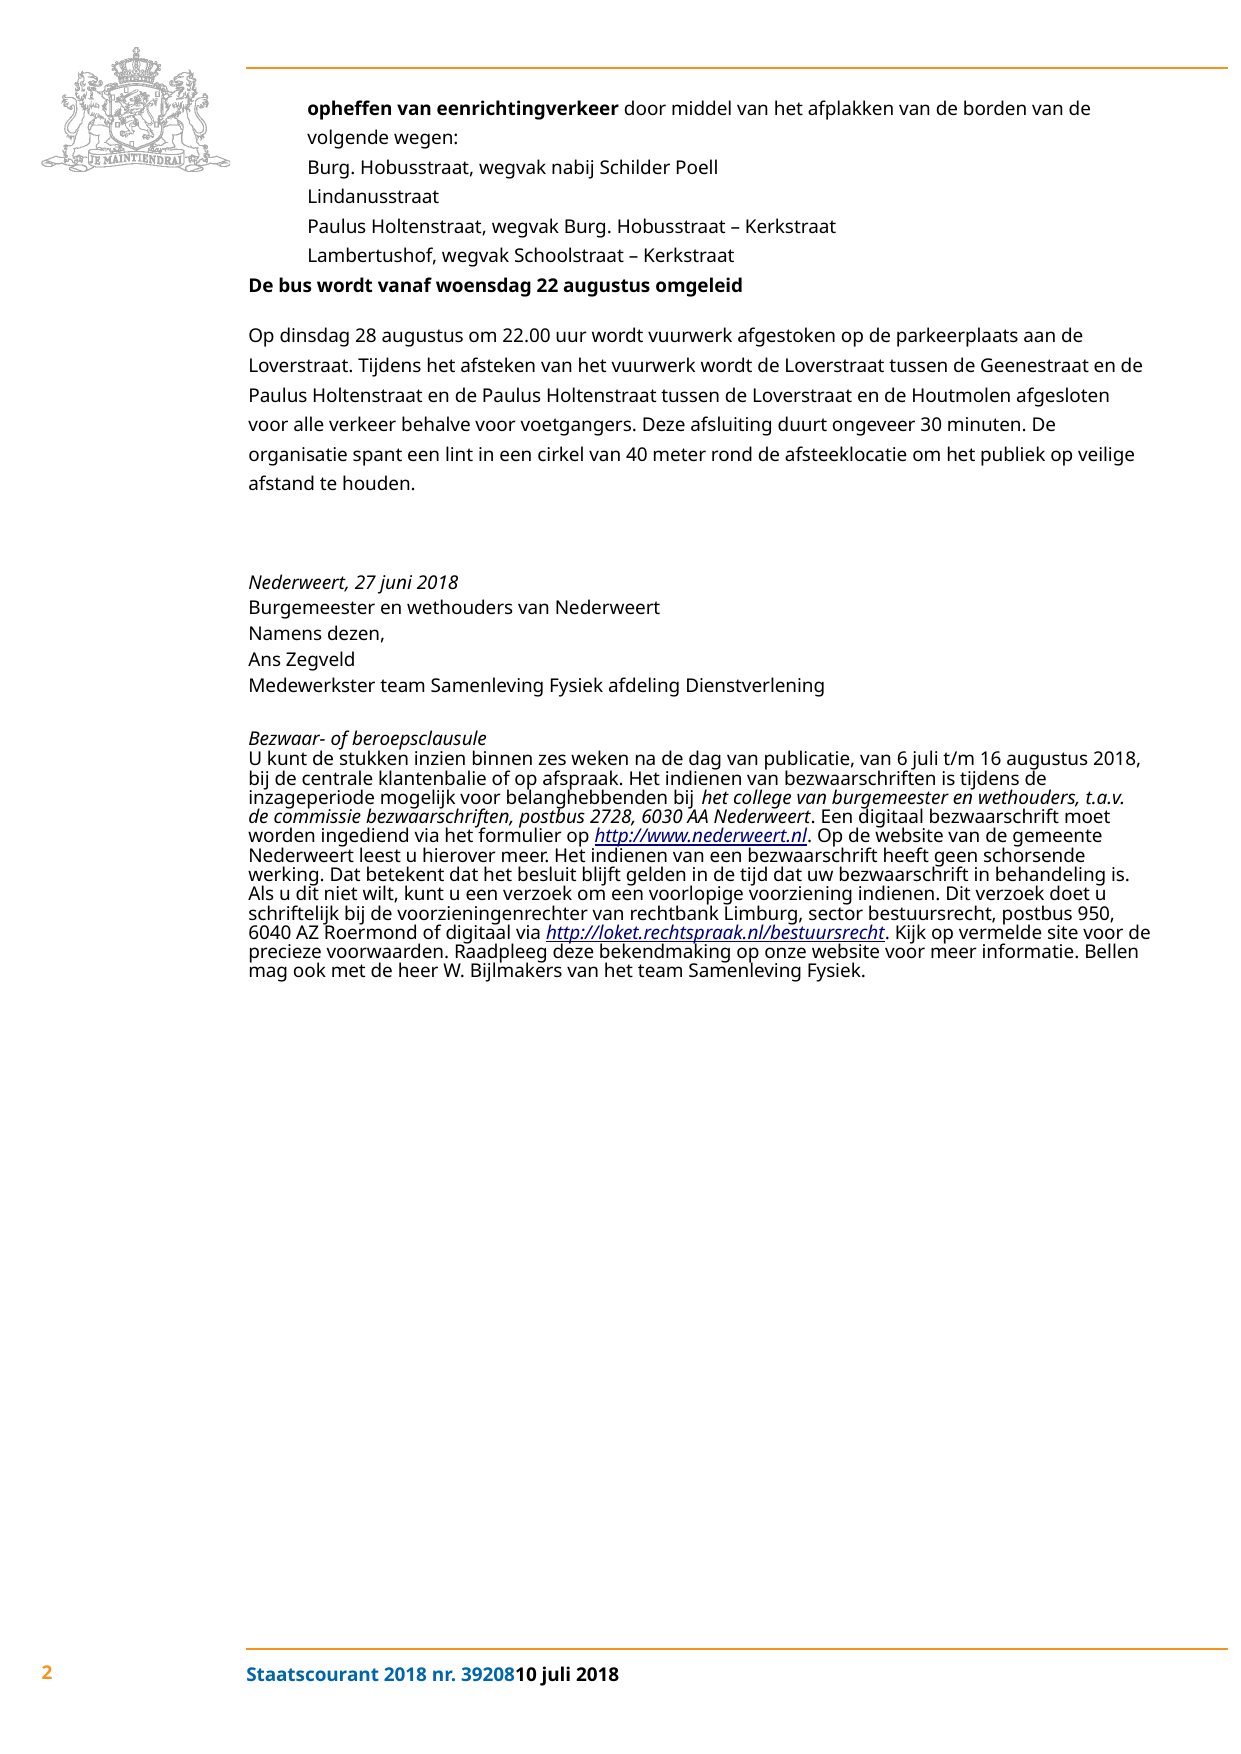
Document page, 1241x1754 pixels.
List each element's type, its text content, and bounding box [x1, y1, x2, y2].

text Burgemeester en wethouders van Nederweert [248, 594, 1152, 620]
text Op dinsdag 28 augustus om 22.00 uur wordt vuurwerk afgestoken op de parkeerplaats aan de Loverstraat. Tijdens het afsteken van het vuurwerk wordt de Loverstraat tussen de Geenestraat en de Paulus Holtenstraat en de Paulus Holtenstraat tussen de Loverstraat en de Houtmolen afgesloten voor alle verkeer behalve voor voetgangers. Deze afsluiting duurt ongeveer 30 minuten. De organisatie spant een lint in een cirkel van 40 meter rond de afsteeklocatie om het publiek op veilige afstand te houden. [248, 323, 1152, 496]
list Lindanusstraat [248, 183, 1152, 209]
list Burg. Hobusstraat, wegvak nabij Schilder Poell [248, 154, 1152, 180]
list opheffen van eenrichtingverkeer door middel van het afplakken van de borden van de volgende wegen: [248, 95, 1152, 150]
text U kunt de stukken inzien binnen zes weken na de dag van publicatie, van 6 juli t/m 16 augustus 2018, bij de centrale klantenbalie of op afspraak. Het indienen van bezwaarschriften is tijdens de inzageperiode mogelijk voor belanghebbenden bij het college van burgemeester en wethouders, t.a.v. de commissie bezwaarschriften, postbus 2728, 6030 AA Nederweert. Een digitaal bezwaarschrift moet worden ingediend via het formulier op http://www.nederweert.nl. Op de website van de gemeente Nederweert leest u hierover meer. Het indienen van een bezwaarschrift heeft geen schorsende werking. Dat betekent dat het besluit blijft gelden in de tijd dat uw bezwaarschrift in behandeling is. Als u dit niet wilt, kunt u een verzoek om een voorlopige voorziening indienen. Dit verzoek doet u schriftelijk bij de voorzieningenrechter van rechtbank Limburg, sector bestuursrecht, postbus 950, 6040 AZ Roermond of digitaal via http://loket.rechtspraak.nl/bestuursrecht. Kijk op vermelde site voor de precieze voorwaarden. Raadpleeg deze bekendmaking op onze website voor meer informatie. Bellen mag ook met de heer W. Bijlmakers van het team Samenleving Fysiek. [248, 750, 1152, 982]
text Nederweert, 27 juni 2018 [248, 569, 1152, 594]
text Namens dezen, [248, 620, 1152, 646]
list Lambertushof, wegvak Schoolstraat – Kerkstraat [248, 243, 1152, 268]
picture [41, 47, 231, 172]
list Paulus Holtenstraat, wegvak Burg. Hobusstraat – Kerkstraat [248, 213, 1152, 239]
text Bezwaar- of beroepsclausule [248, 725, 1152, 750]
text Ans Zegveld [248, 646, 1152, 672]
text Medewerkster team Samenleving Fysiek afdeling Dienstverlening [248, 672, 1152, 697]
text De bus wordt vanaf woensdag 22 augustus omgeleid [248, 272, 1152, 298]
